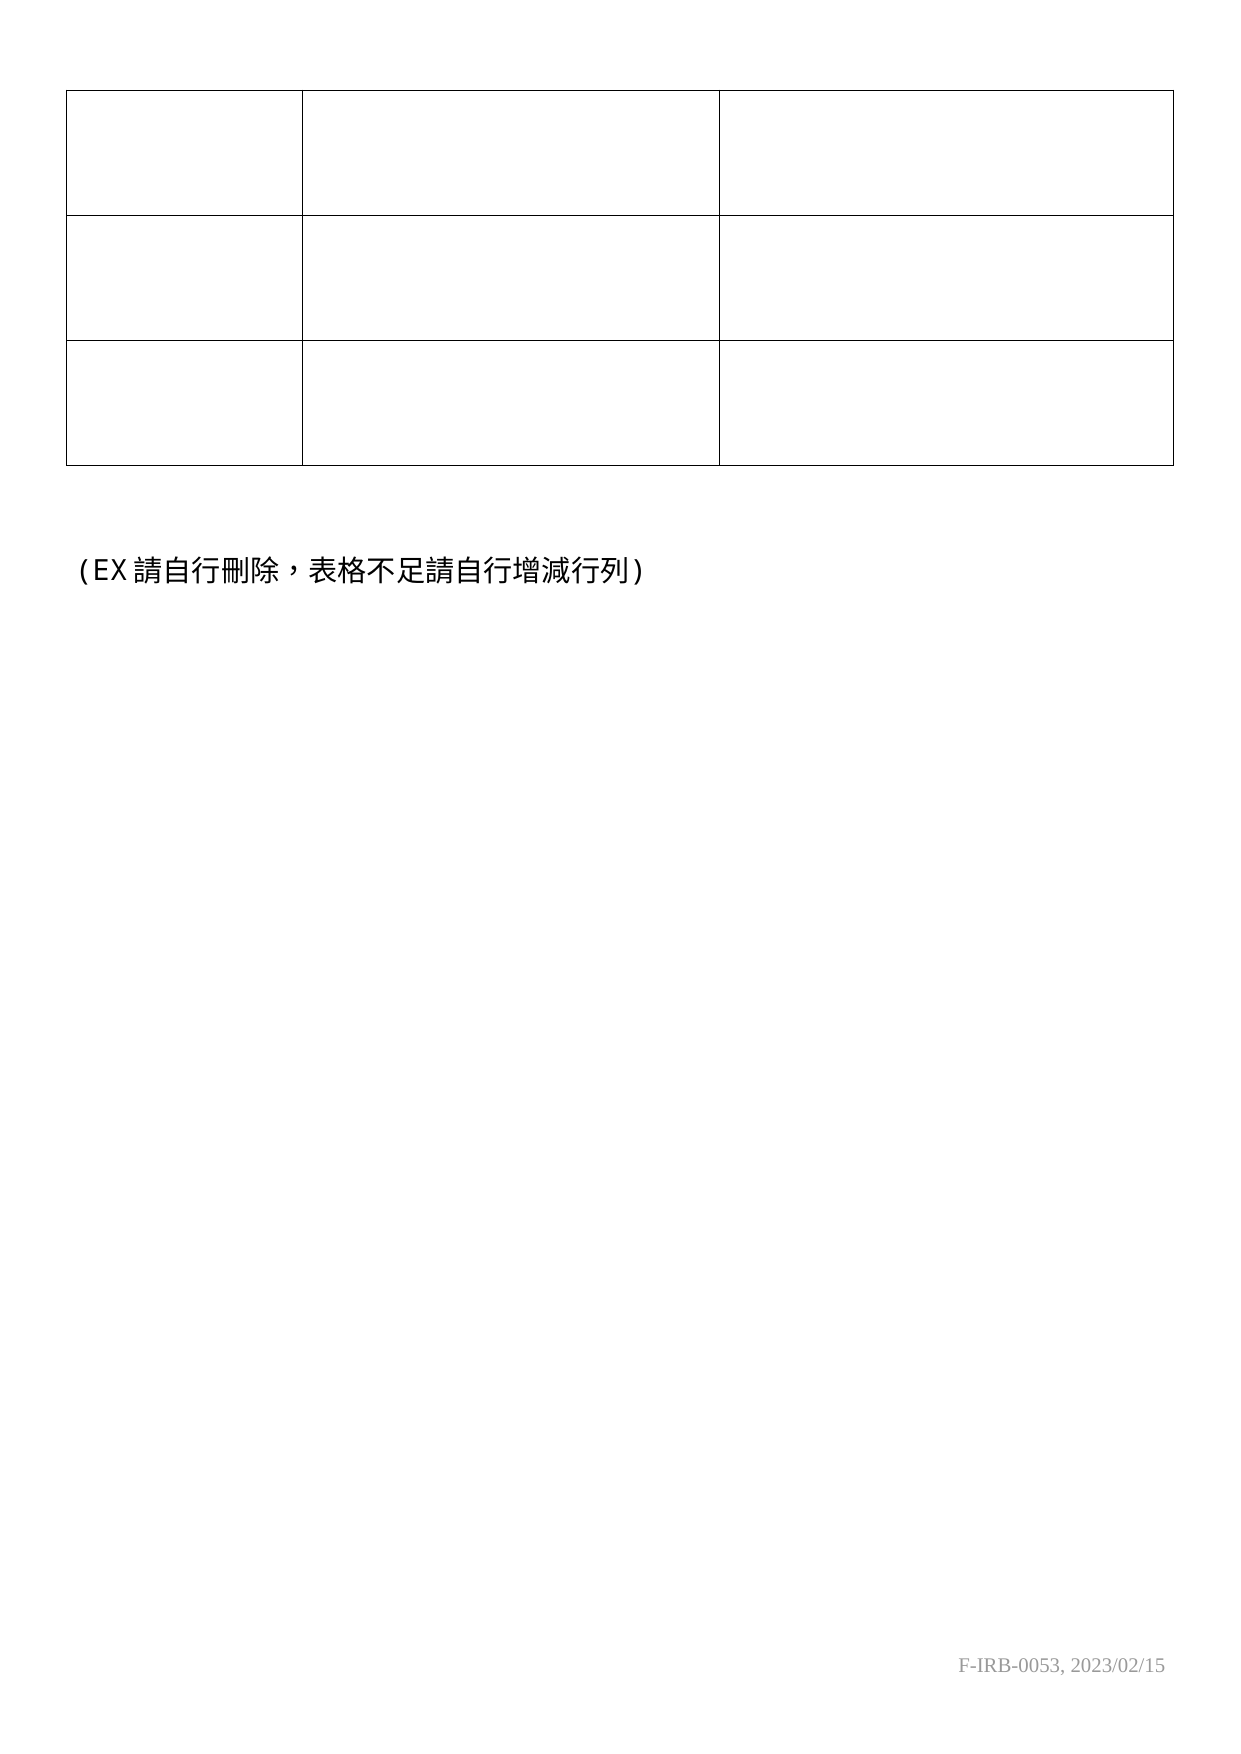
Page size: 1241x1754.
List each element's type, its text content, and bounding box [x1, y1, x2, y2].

text (EX請自行刪除，表格不足請自行增減行列) [75, 527, 1165, 589]
table_cell [303, 216, 719, 339]
table_cell [67, 341, 302, 464]
table_cell [720, 341, 1173, 464]
table_cell [303, 341, 719, 464]
table_cell [67, 91, 302, 214]
table_cell [67, 216, 302, 339]
table_cell [720, 91, 1173, 214]
table_cell [303, 91, 719, 214]
table_cell [720, 216, 1173, 339]
